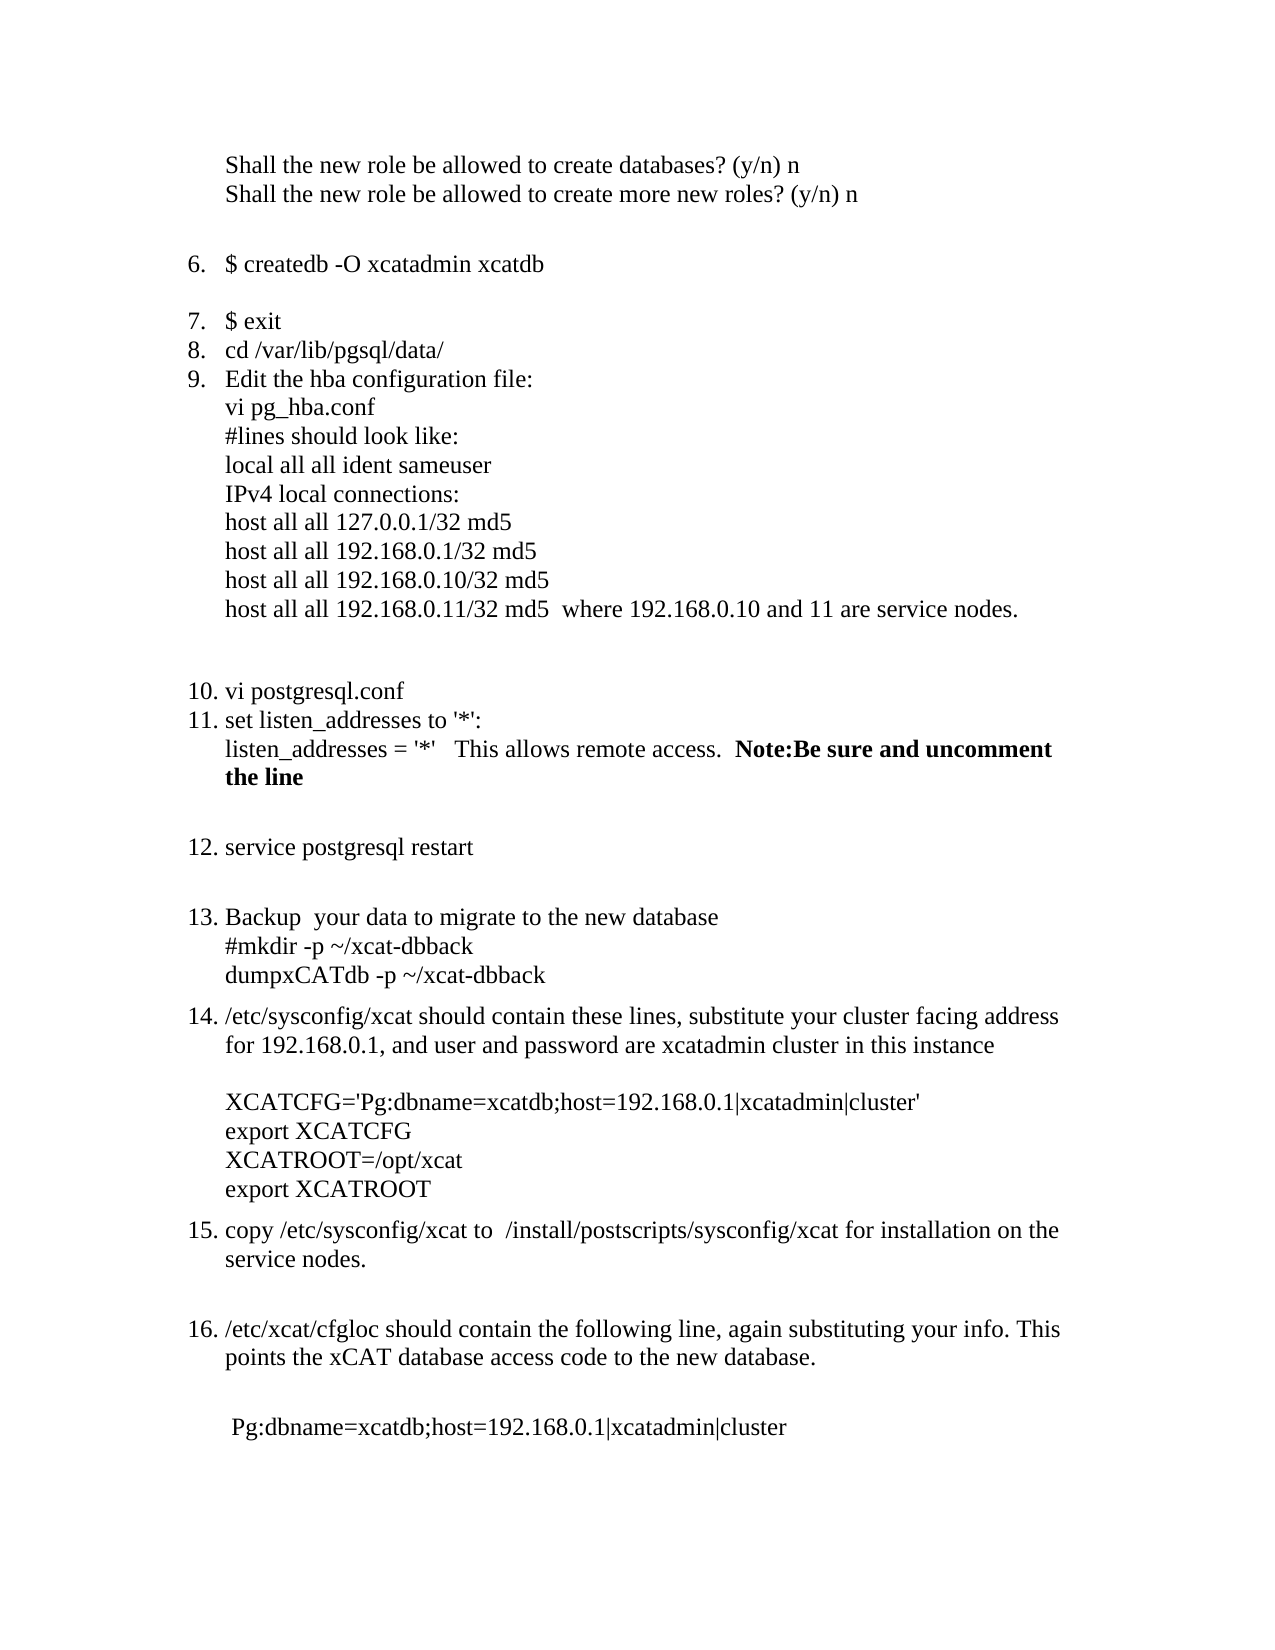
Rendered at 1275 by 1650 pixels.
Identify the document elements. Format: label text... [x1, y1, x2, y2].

text Pg:dbname=xcatdb;host=192.168.0.1|xcatadmin|cluster [225, 1412, 1087, 1441]
list set listen_addresses to '*': listen_addresses = '*' This allows remote access. Note:Be sure and uncomment the line [187, 705, 1087, 791]
list cd /var/lib/pgsql/data/ [187, 335, 1087, 364]
list $ exit [187, 306, 1087, 335]
list Backup your data to migrate to the new database #mkdir -p ~/xcat-dbback [187, 902, 1087, 960]
text XCATCFG='Pg:dbname=xcatdb;host=192.168.0.1|xcatadmin|cluster' export XCATCFG XCATROOT=/opt/xcat export XCATROOT [225, 1059, 1087, 1202]
list vi postgresql.conf [187, 676, 1087, 705]
list Edit the hba configuration file: [187, 364, 1087, 392]
list /etc/sysconfig/xcat should contain these lines, substitute your cluster facing address for 192.168.0.1, and user and password are xcatadmin cluster in this instance [187, 1001, 1087, 1059]
list Shall the new role be allowed to create databases? (y/n) n Shall the new role be allowed to create more new roles? (y/n) n [187, 150, 1087, 207]
list service postgresql restart [187, 832, 1087, 861]
text dumpxCATdb -p ~/xcat-dbback [225, 960, 1087, 989]
list /etc/xcat/cfgloc should contain the following line, again substituting your info. This points the xCAT database access code to the new database. [187, 1314, 1087, 1371]
list copy /etc/sysconfig/xcat to /install/postscripts/sysconfig/xcat for installation on the service nodes. [187, 1215, 1087, 1272]
list $ createdb -O xcatadmin xcatdb [187, 249, 1087, 306]
text IPv4 local connections: host all all 127.0.0.1/32 md5 host all all 192.168.0.1/32 md5 host all all 192.168.0.10/32 md5 host all all 192.168.0.11/32 md5 where 192.168.0.10 and 11 are service nodes. [225, 479, 1087, 622]
list vi pg_hba.conf #lines should look like: local all all ident sameuser [187, 392, 1087, 479]
